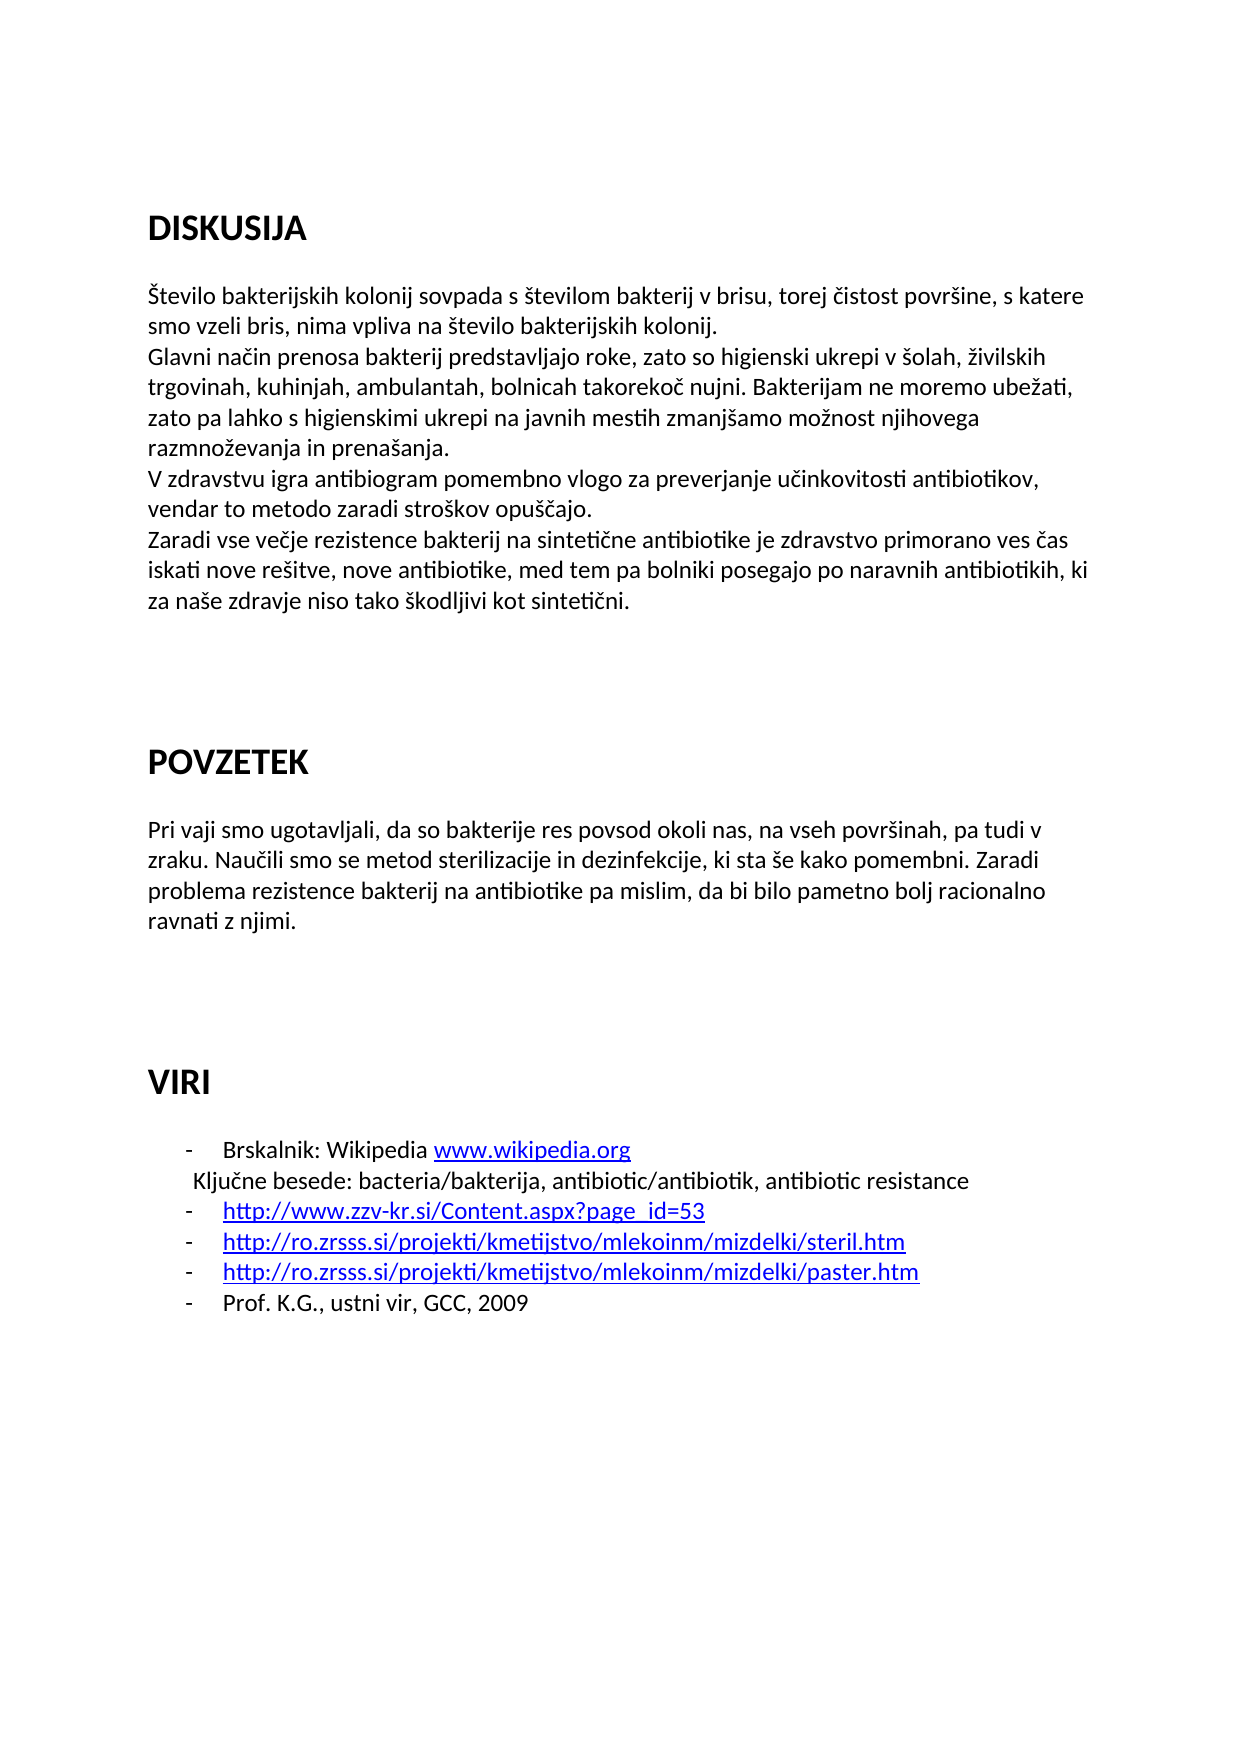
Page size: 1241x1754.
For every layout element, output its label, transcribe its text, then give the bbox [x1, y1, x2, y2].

list Brskalnik: Wikipedia www.wikipedia.org [185, 1134, 1093, 1165]
text Zaradi vse večje rezistence bakterij na sintetične antibiotike je zdravstvo primorano ves čas iskati nove rešitve, nove antibiotike, med tem pa bolniki posegajo po naravnih antibiotikih, ki za naše zdravje niso tako škodljivi kot sintetični. [148, 524, 1093, 616]
text Število bakterijskih kolonij sovpada s številom bakterij v brisu, torej čistost površine, s katere smo vzeli bris, nima vpliva na število bakterijskih kolonij. [148, 280, 1093, 341]
list http://ro.zrsss.si/projekti/kmetijstvo/mlekoinm/mizdelki/steril.htm [185, 1226, 1093, 1257]
list http://ro.zrsss.si/projekti/kmetijstvo/mlekoinm/mizdelki/paster.htm [185, 1257, 1093, 1287]
list http://www.zzv-kr.si/Content.aspx?page_id=53 [185, 1196, 1093, 1226]
text Glavni način prenosa bakterij predstavljajo roke, zato so higienski ukrepi v šolah, živilskih trgovinah, kuhinjah, ambulantah, bolnicah takorekoč nujni. Bakterijam ne moremo ubežati, zato pa lahko s higienskimi ukrepi na javnih mestih zmanjšamo možnost njihovega razmnoževanja in prenašanja. [148, 341, 1093, 463]
text VIRI [148, 1058, 1093, 1104]
text Ključne besede: bacteria/bakterija, antibiotic/antibiotik, antibiotic resistance [148, 1165, 1093, 1196]
text DISKUSIJA [148, 203, 1093, 249]
text V zdravstvu igra antibiogram pomembno vlogo za preverjanje učinkovitosti antibiotikov, vendar to metodo zaradi stroškov opuščajo. [148, 463, 1093, 524]
text Pri vaji smo ugotavljali, da so bakterije res povsod okoli nas, na vseh površinah, pa tudi v zraku. Naučili smo se metod sterilizacije in dezinfekcije, ki sta še kako pomembni. Zaradi problema rezistence bakterij na antibiotike pa mislim, da bi bilo pametno bolj racionalno ravnati z njimi. [148, 814, 1093, 936]
text POVZETEK [148, 738, 1093, 783]
list Prof. K.G., ustni vir, GCC, 2009 [185, 1287, 1093, 1318]
